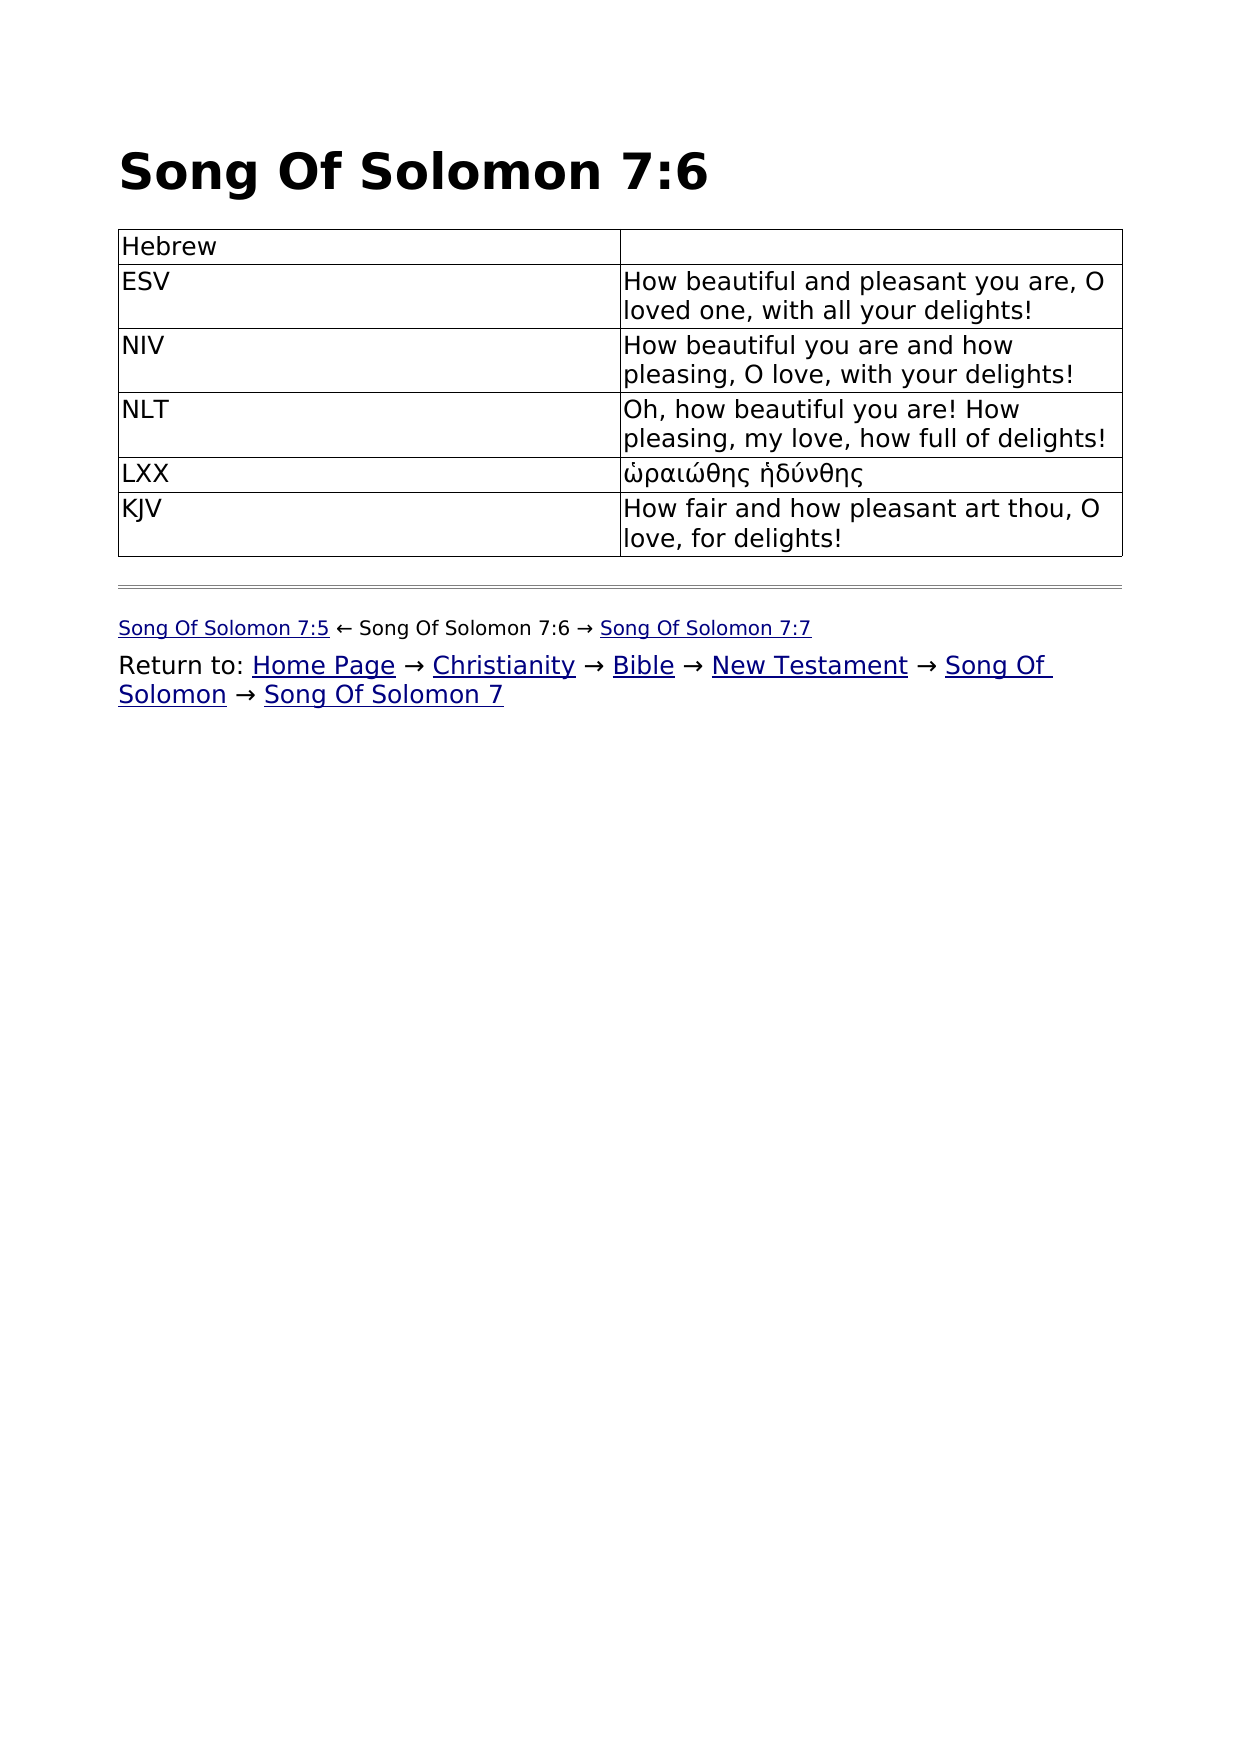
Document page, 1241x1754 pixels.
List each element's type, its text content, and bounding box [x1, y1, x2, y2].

table_cell ESV [119, 265, 620, 328]
table_cell How beautiful you are and how pleasing, O love, with your delights! [621, 329, 1122, 392]
table_cell NIV [119, 329, 620, 392]
table_cell Oh, how beautiful you are! How pleasing, my love, how full of delights! [621, 393, 1122, 457]
text Song Of Solomon 7:5 ← Song Of Solomon 7:6 → Song Of Solomon 7:7 [118, 617, 1122, 651]
text Return to: Home Page → Christianity → Bible → New Testament → Song Of Solomon → Song Of Solomon 7 [118, 651, 1122, 709]
table_cell LXX [119, 458, 620, 492]
table_cell ὡραιώθης ἡδύνθης [621, 458, 1122, 492]
table_cell How beautiful and pleasant you are, O loved one, with all your delights! [621, 265, 1122, 328]
table_header [621, 230, 1122, 264]
table_cell How fair and how pleasant art thou, O love, for delights! [621, 493, 1122, 556]
table_cell KJV [119, 493, 620, 556]
table_cell NLT [119, 393, 620, 457]
subtitle Song Of Solomon 7:6 [118, 143, 1122, 201]
table_header Hebrew [119, 230, 620, 264]
